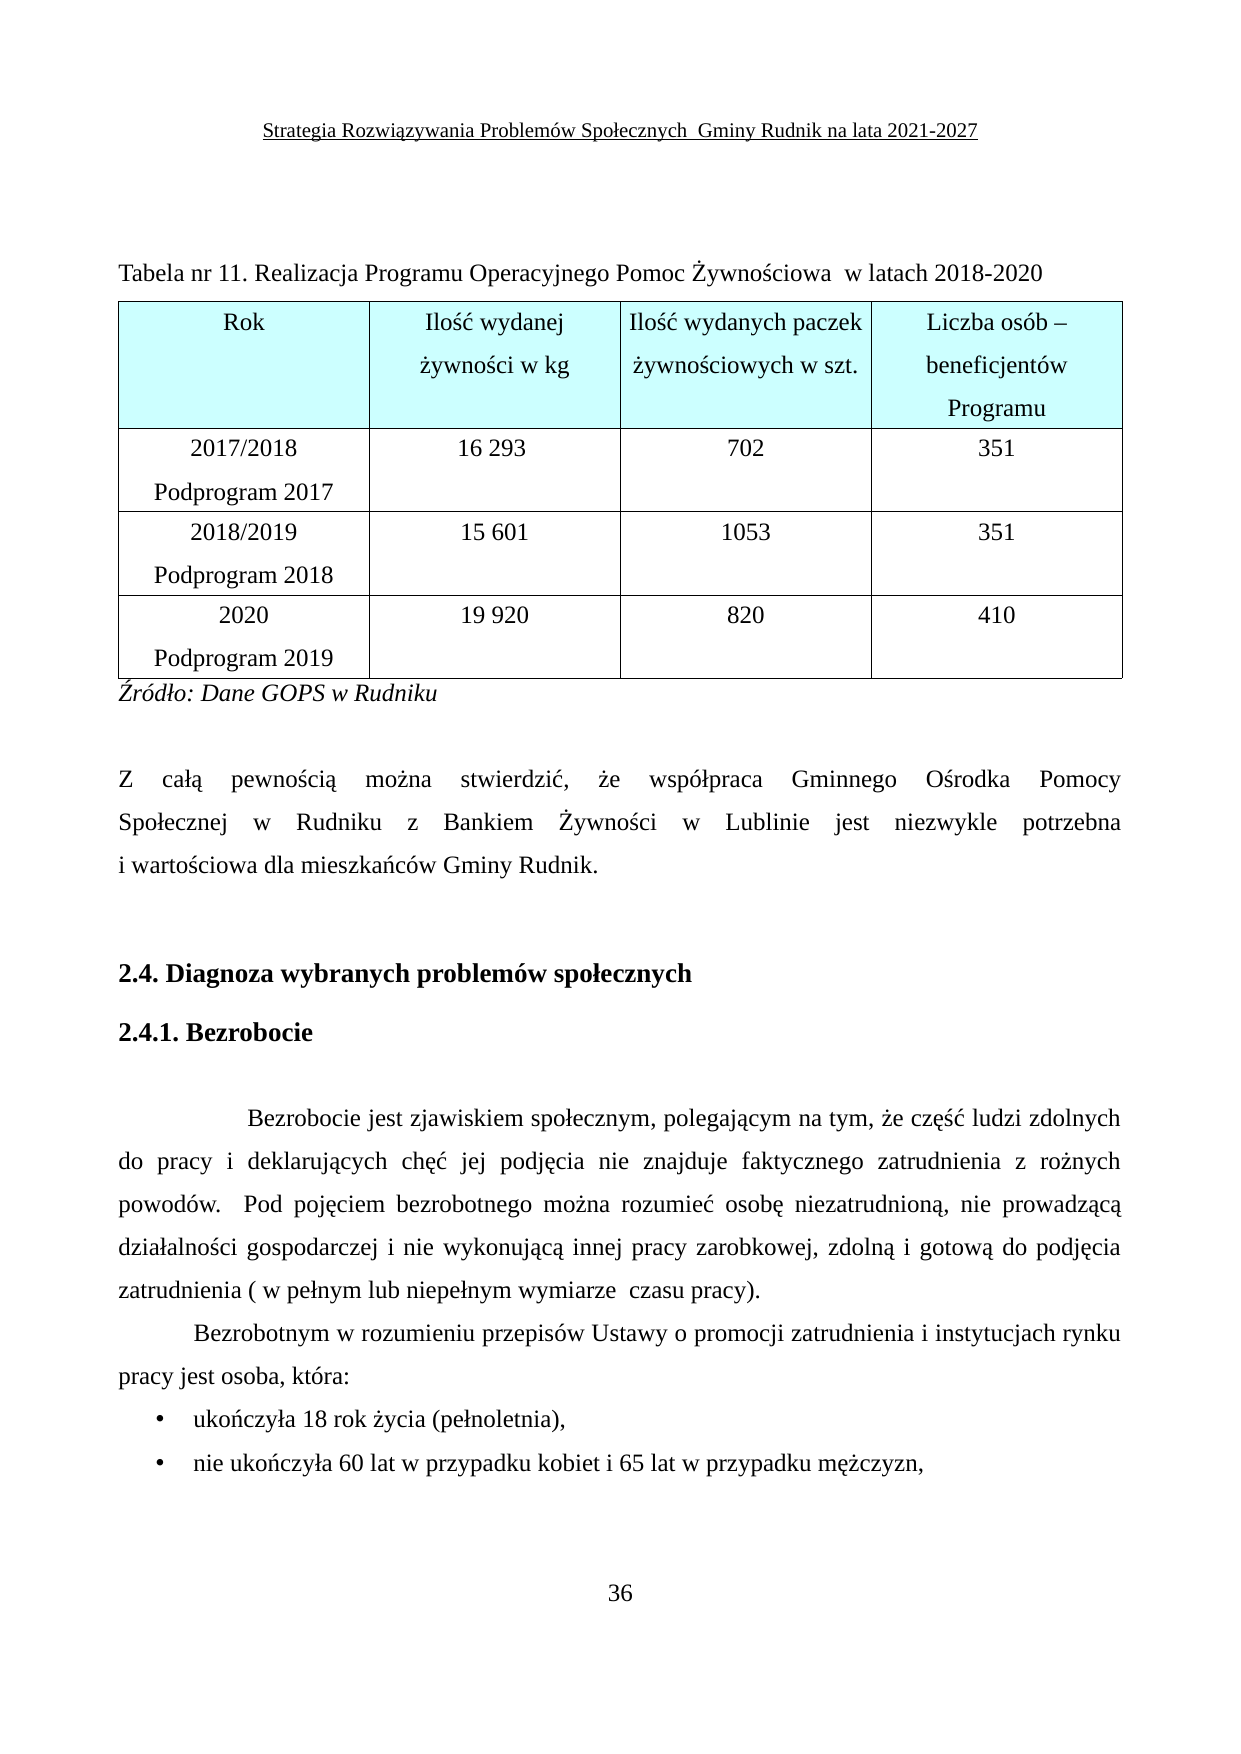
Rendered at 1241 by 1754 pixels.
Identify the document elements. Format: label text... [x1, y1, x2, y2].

text Bezrobotnym w rozumieniu przepisów Ustawy o promocji zatrudnienia i instytucjach rynku pracy jest osoba, która: [118, 1318, 1122, 1390]
table_header Rok [119, 302, 369, 428]
table_cell 410 [872, 596, 1122, 678]
table_cell 2017/2018 Podprogram 2017 [119, 429, 369, 511]
table_cell 702 [621, 429, 871, 511]
table_cell 19 920 [370, 596, 620, 678]
list nie ukończyła 60 lat w przypadku kobiet i 65 lat w przypadku mężczyzn, [156, 1448, 1122, 1476]
table_cell 16 293 [370, 429, 620, 511]
text Z całą pewnością można stwierdzić, że współpraca Gminnego Ośrodka Pomocy Społecznej w Rudniku z Bankiem Żywności w Lublinie jest niezwykle potrzebna i wartościowa dla mieszkańców Gminy Rudnik. [118, 764, 1122, 879]
table_cell 1053 [621, 512, 871, 594]
table_cell 351 [872, 512, 1122, 594]
table_cell 351 [872, 429, 1122, 511]
list ukończyła 18 rok życia (pełnoletnia), [156, 1404, 1122, 1433]
subtitle 2.4. Diagnoza wybranych problemów społecznych [118, 958, 1122, 989]
table_header Ilość wydanej żywności w kg [370, 302, 620, 428]
table_header Liczba osób – beneficjentów Programu [872, 302, 1122, 428]
table_header Ilość wydanych paczek żywnościowych w szt. [621, 302, 871, 428]
text Tabela nr 11. Realizacja Programu Operacyjnego Pomoc Żywnościowa w latach 2018-2020 [118, 258, 1122, 287]
table_cell 2018/2019 Podprogram 2018 [119, 512, 369, 594]
table_cell 820 [621, 596, 871, 678]
table_cell 15 601 [370, 512, 620, 594]
table_cell 2020 Podprogram 2019 [119, 596, 369, 678]
text Źródło: Dane GOPS w Rudniku [118, 679, 1122, 707]
text Bezrobocie jest zjawiskiem społecznym, polegającym na tym, że część ludzi zdolnych do pracy i deklarujących chęć jej podjęcia nie znajduje faktycznego zatrudnienia z rożnych powodów. Pod pojęciem bezrobotnego można rozumieć osobę niezatrudnioną, nie prowadzącą działalności gospodarczej i nie wykonującą innej pracy zarobkowej, zdolną i gotową do podjęcia zatrudnienia ( w pełnym lub niepełnym wymiarze czasu pracy). [118, 1103, 1122, 1304]
subtitle 2.4.1. Bezrobocie [118, 1016, 1122, 1047]
